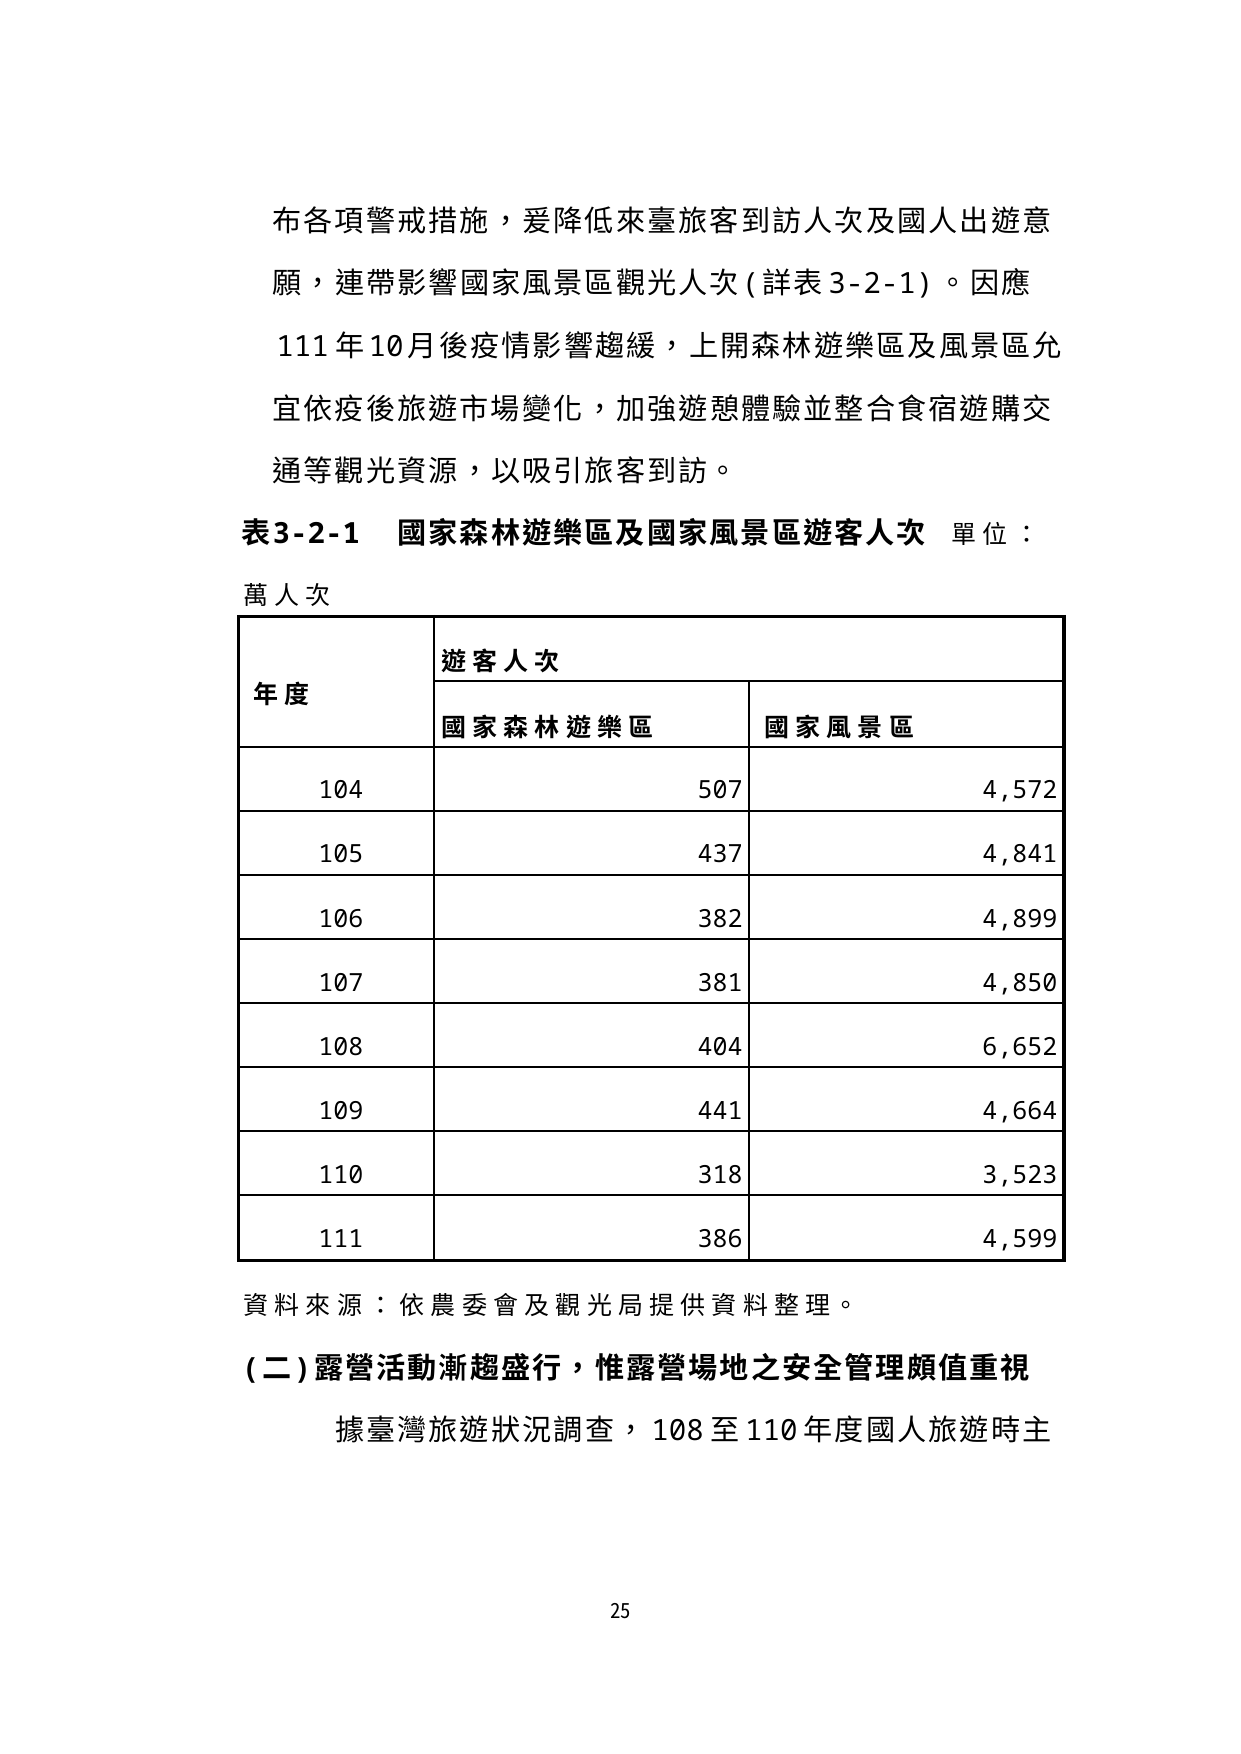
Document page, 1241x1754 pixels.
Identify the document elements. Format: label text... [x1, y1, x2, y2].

table_cell 4,899 [750, 876, 1062, 938]
text 據臺灣旅遊狀況調查，108至110年度國人旅遊時主要從事之遊憩活動，以「自然賞景活動」最高，其中「森林步道健行、登山、露營、溯溪」活動最多，占4成以上(詳表3-2-2)。鑑於近年來國人從事露營活動風氣頗為興盛，有加強管理以確保旅遊安全之必要。惟截至111年底非法露營場1,633處，占露營場總數1,823處之89.58%，占比極高，其中位於原住民地區之非法露營場964處，占總數1,019處之94.60%(詳表3-2-3)，非法比率尤高於平均值，不利於旅遊安全及原住民地區之開發管理，恐成為推動國旅及國際觀光之隱憂；基此，允宜積極輔導業者合法化，並督促地方政府稽查位於潛勢地質敏感帶之露營場，以維山林保育及旅客安全。 [266, 1387, 1063, 1449]
table_cell 國家森林遊樂區 [435, 682, 748, 746]
table_cell 318 [435, 1132, 748, 1194]
table_header 遊客人次 [435, 618, 1062, 680]
table_cell 4,850 [750, 940, 1062, 1002]
table_cell 6,652 [750, 1004, 1062, 1066]
table_cell 109 [240, 1068, 433, 1130]
table_cell 441 [435, 1068, 748, 1130]
table_cell 106 [240, 876, 433, 938]
table_cell 104 [240, 748, 433, 810]
table_cell 110 [240, 1132, 433, 1194]
table_cell 107 [240, 940, 433, 1002]
table_cell 3,523 [750, 1132, 1062, 1194]
table_cell 381 [435, 940, 748, 1002]
text 資料來源：依農委會及觀光局提供資料整理。 [236, 1262, 1063, 1324]
table_cell 4,841 [750, 812, 1062, 874]
table_cell 507 [435, 748, 748, 810]
table_cell 111 [240, 1196, 433, 1258]
text 布各項警戒措施，爰降低來臺旅客到訪人次及國人出遊意願，連帶影響國家風景區觀光人次(詳表3-2-1)。因應111年10月後疫情影響趨緩，上開森林遊樂區及風景區允宜依疫後旅遊市場變化，加強遊憩體驗並整合食宿遊購交通等觀光資源，以吸引旅客到訪。 [266, 177, 1063, 490]
text (二)露營活動漸趨盛行，惟露營場地之安全管理頗值重視 [236, 1324, 1063, 1387]
table_cell 108 [240, 1004, 433, 1066]
table_cell 382 [435, 876, 748, 938]
table_cell 國家風景區 [750, 682, 1062, 746]
table_cell 404 [435, 1004, 748, 1066]
table_cell 386 [435, 1196, 748, 1258]
text 表3-2-1 國家森林遊樂區及國家風景區遊客人次 單位：萬人次 [236, 490, 1063, 615]
table_header 年度 [240, 618, 433, 746]
table_cell 105 [240, 812, 433, 874]
table_cell 4,572 [750, 748, 1062, 810]
table_cell 4,664 [750, 1068, 1062, 1130]
table_cell 437 [435, 812, 748, 874]
table_cell 4,599 [750, 1196, 1062, 1258]
